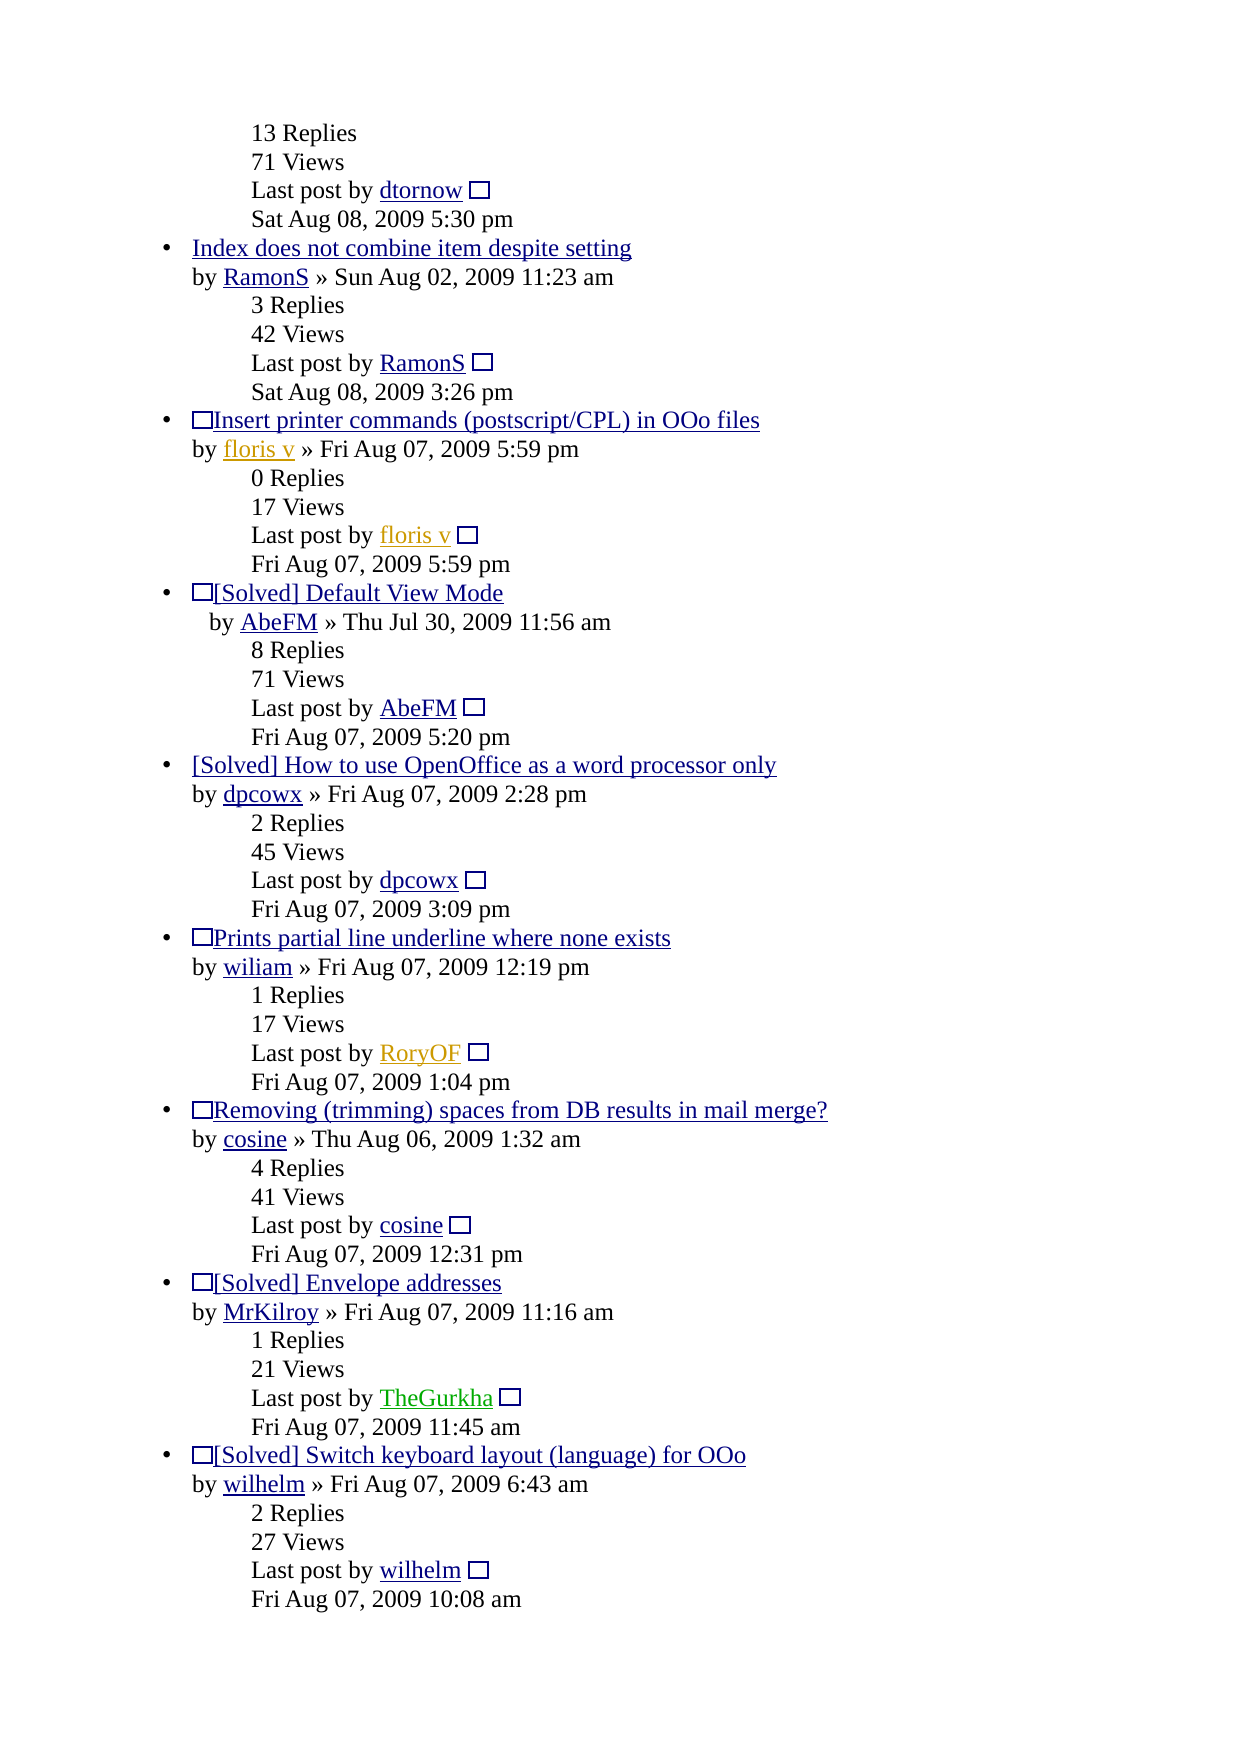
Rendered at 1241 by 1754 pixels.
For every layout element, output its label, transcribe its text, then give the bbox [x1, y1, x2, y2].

subtitle [Solved] How to use OpenOffice as a word processor only by dpcowx » Fri Aug 07, 2009 2:28 pm [162, 751, 1122, 808]
list 71 Views [221, 664, 1122, 693]
list Last post by cosine Fri Aug 07, 2009 12:31 pm [221, 1211, 1122, 1268]
list 17 Views [221, 492, 1122, 521]
list 21 Views [221, 1354, 1122, 1383]
list Last post by AbeFM Fri Aug 07, 2009 5:20 pm [221, 693, 1122, 751]
list 1 Replies [221, 1326, 1122, 1354]
subtitle [Solved] Switch keyboard layout (language) for OOo by wilhelm » Fri Aug 07, 2009 6:43 am [162, 1441, 1122, 1498]
list 0 Replies [221, 463, 1122, 492]
list 13 Replies [221, 118, 1122, 147]
subtitle Insert printer commands (postscript/CPL) in OOo files by floris v » Fri Aug 07, 2009 5:59 pm [162, 406, 1122, 463]
list Last post by floris v Fri Aug 07, 2009 5:59 pm [221, 521, 1122, 578]
list 17 Views [221, 1009, 1122, 1038]
list 2 Replies [221, 808, 1122, 837]
subtitle Prints partial line underline where none exists by wiliam » Fri Aug 07, 2009 12:19 pm [162, 923, 1122, 981]
subtitle Removing (trimming) spaces from DB results in mail merge? by cosine » Thu Aug 06, 2009 1:32 am [162, 1096, 1122, 1153]
list Last post by RamonS Sat Aug 08, 2009 3:26 pm [221, 348, 1122, 406]
list Last post by RoryOF Fri Aug 07, 2009 1:04 pm [221, 1038, 1122, 1096]
list Last post by wilhelm Fri Aug 07, 2009 10:08 am [221, 1556, 1122, 1613]
list 41 Views [221, 1182, 1122, 1211]
list Last post by TheGurkha Fri Aug 07, 2009 11:45 am [221, 1383, 1122, 1441]
subtitle Index does not combine item despite setting by RamonS » Sun Aug 02, 2009 11:23 am [162, 233, 1122, 291]
list Last post by dpcowx Fri Aug 07, 2009 3:09 pm [221, 866, 1122, 923]
list 42 Views [221, 319, 1122, 348]
list 8 Replies [221, 636, 1122, 664]
list 45 Views [221, 837, 1122, 866]
subtitle [Solved] Default View Mode by AbeFM » Thu Jul 30, 2009 11:56 am [162, 578, 1122, 636]
subtitle [Solved] Envelope addresses by MrKilroy » Fri Aug 07, 2009 11:16 am [162, 1268, 1122, 1326]
list Last post by dtornow Sat Aug 08, 2009 5:30 pm [221, 176, 1122, 233]
list 4 Replies [221, 1153, 1122, 1182]
list 3 Replies [221, 291, 1122, 319]
list 71 Views [221, 147, 1122, 176]
list 27 Views [221, 1527, 1122, 1556]
list 1 Replies [221, 981, 1122, 1009]
list 2 Replies [221, 1498, 1122, 1527]
